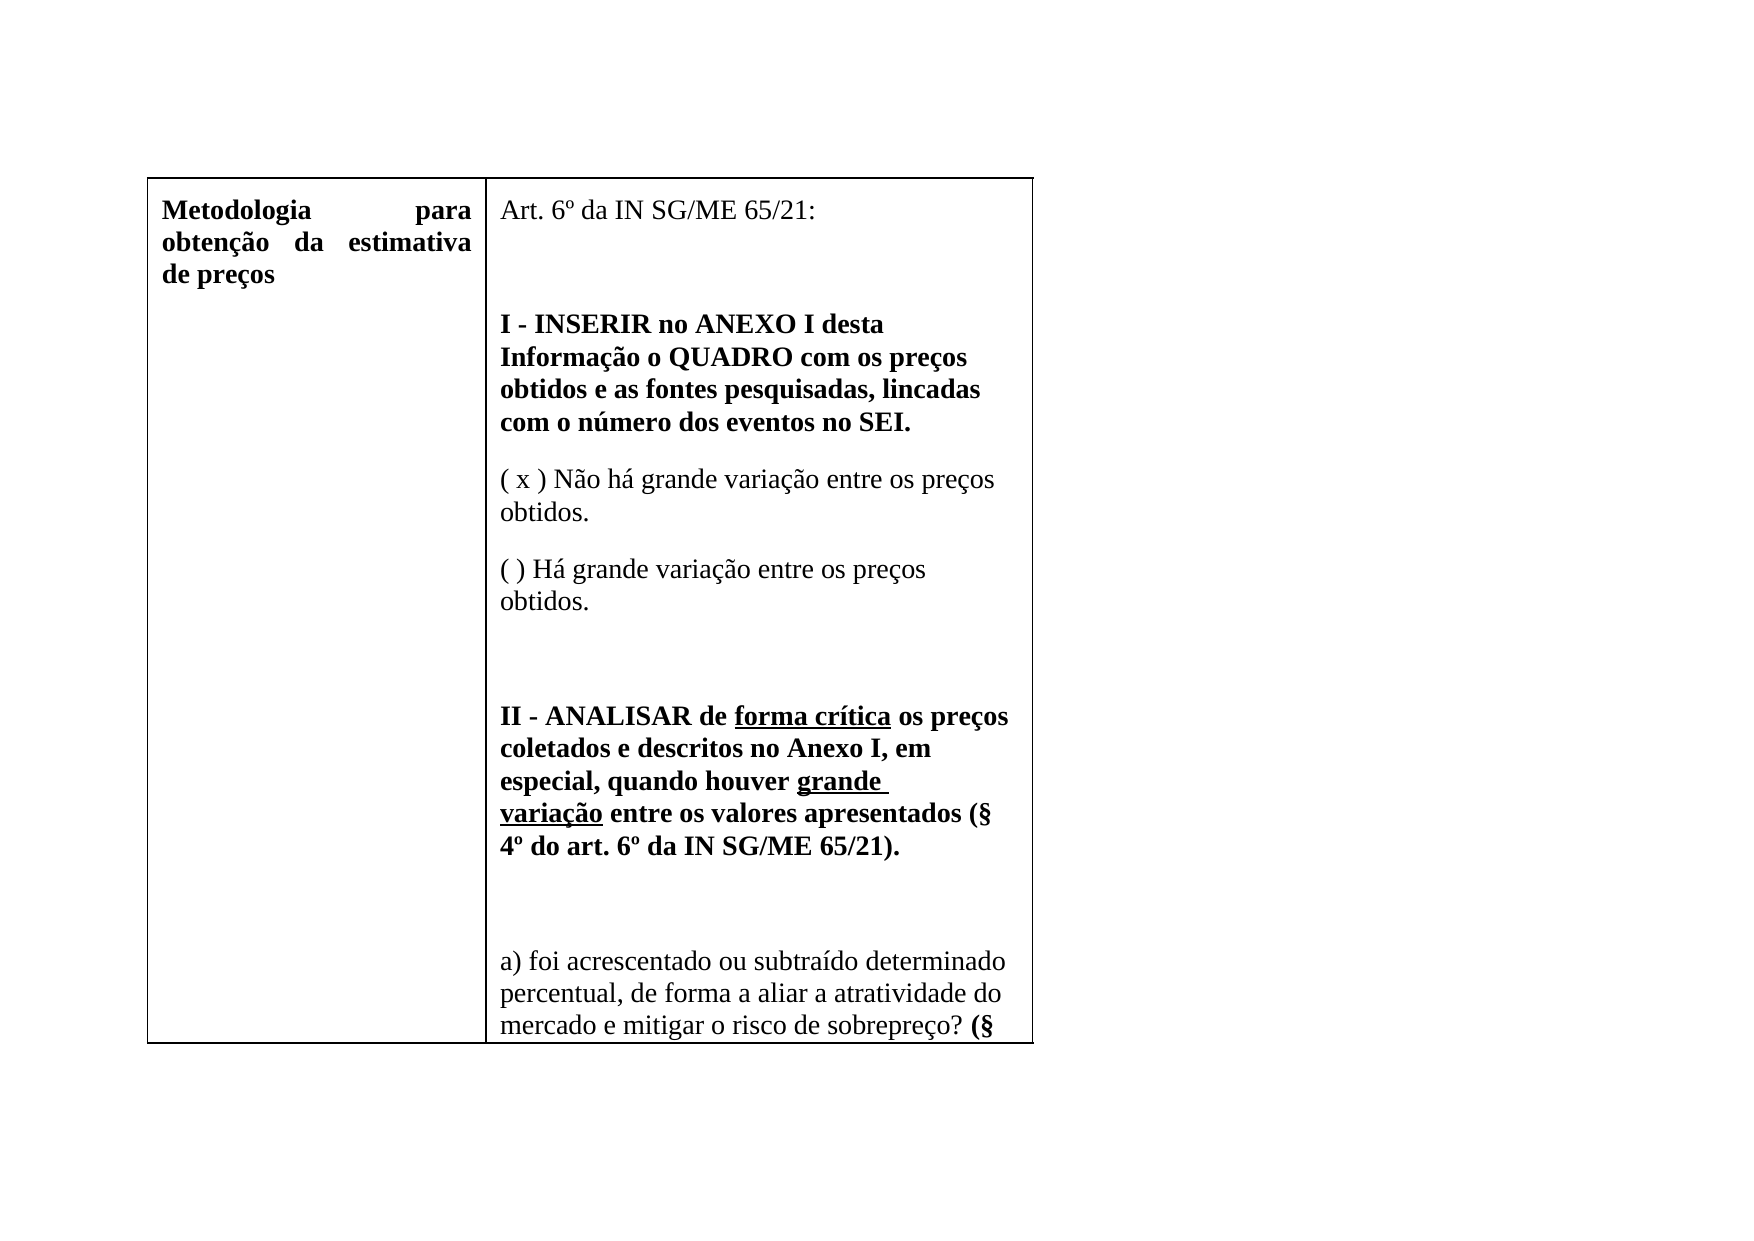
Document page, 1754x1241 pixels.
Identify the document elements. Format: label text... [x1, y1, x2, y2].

table_cell Metodologia para obtenção da estimativa de preços [148, 179, 485, 1042]
table_cell Art. 6º da IN SG/ME 65/21: I - INSERIR no ANEXO I desta Informação o QUADRO com os preços obtidos e as fontes pesquisadas, lincadas com o número dos eventos no SEI. ( x ) Não há grande variação entre os preços obtidos. ( ) Há grande variação entre os preços obtidos. II - ANALISAR de forma crítica os preços coletados e descritos no Anexo I, em especial, quando houver grande variação entre os valores apresentados (§ 4º do art. 6º da IN SG/ME 65/21). a) foi acrescentado ou subtraído determinado percentual, de forma a aliar a atratividade do mercado e mitigar o risco de sobrepreço? (§ [487, 179, 1032, 1042]
